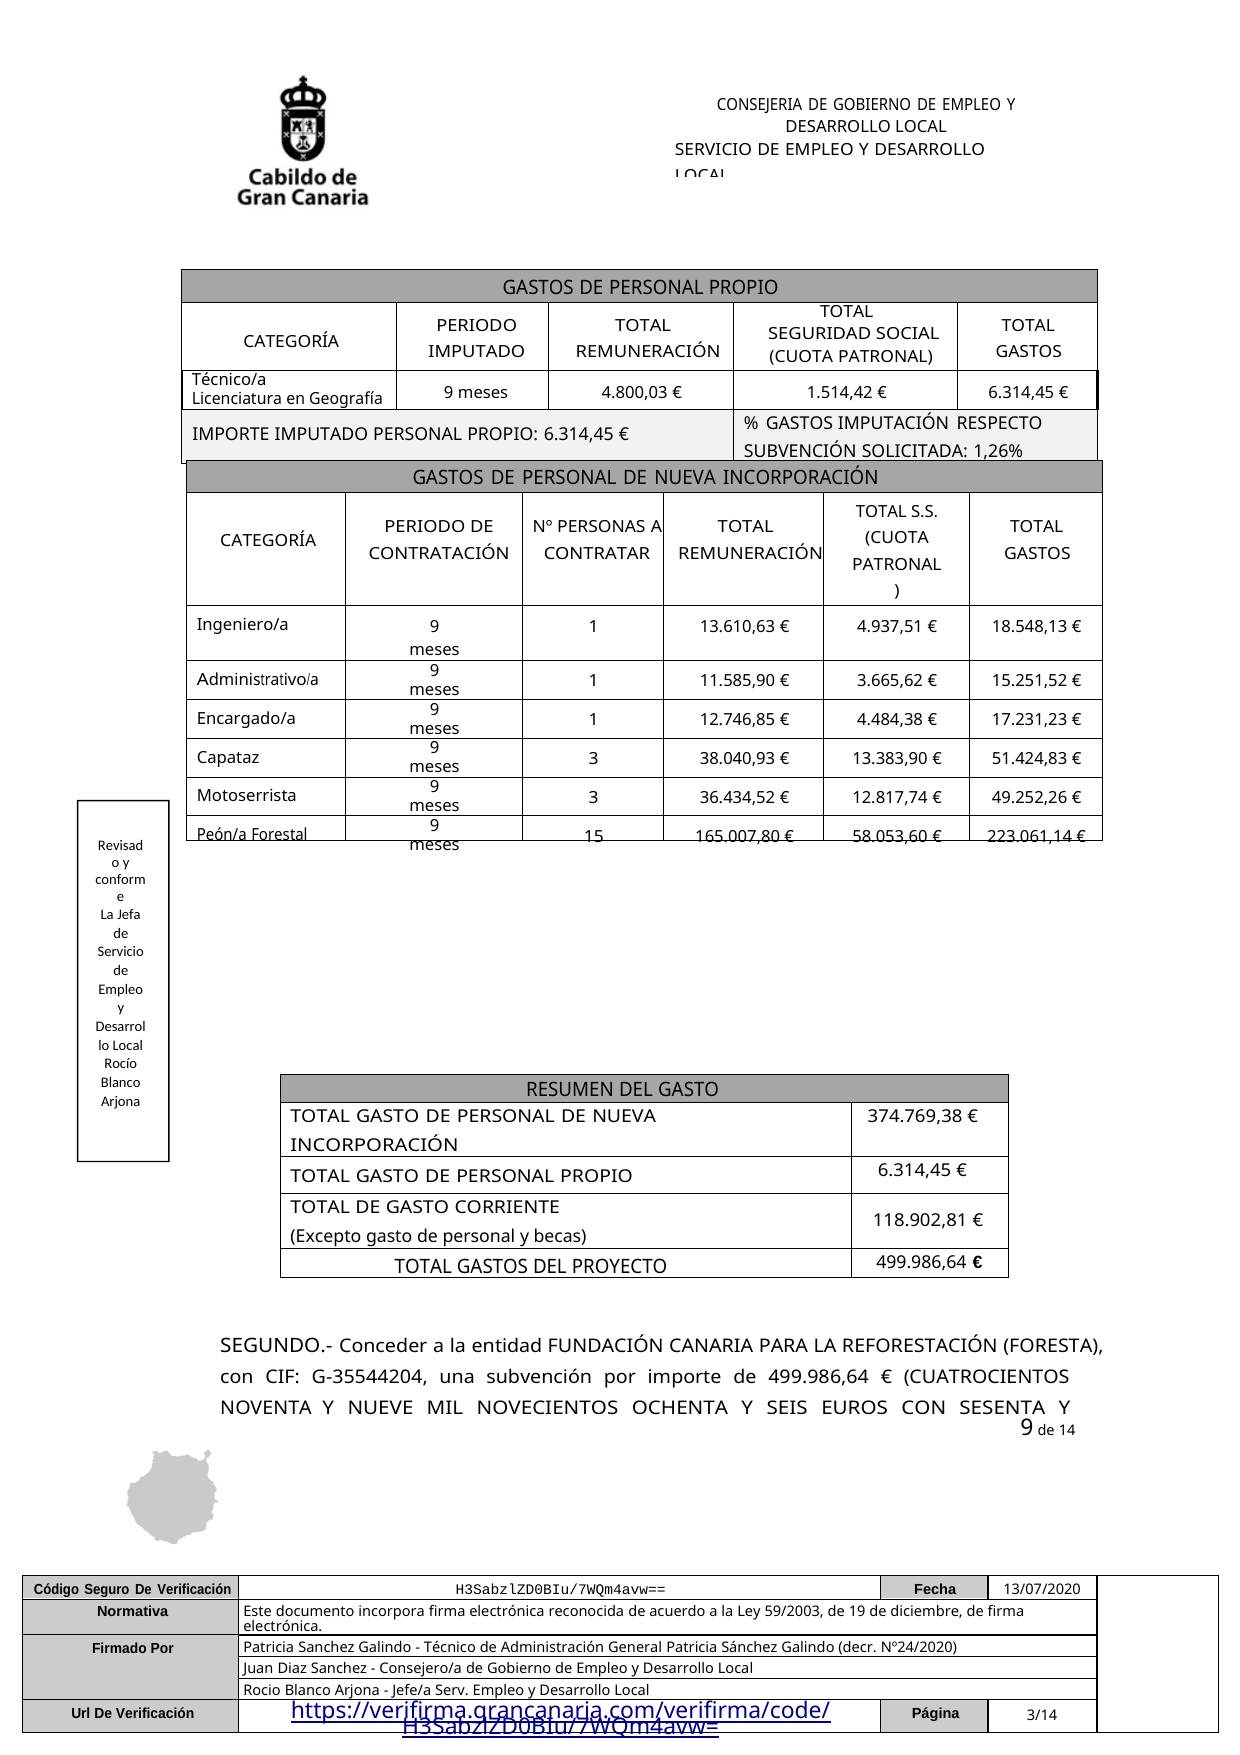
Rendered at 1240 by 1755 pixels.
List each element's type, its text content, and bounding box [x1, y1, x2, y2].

text SEGUNDO.- Conceder a la entidad FUNDACIÓN CANARIA PARA LA REFORESTACIÓN (FORESTA), [220, 1332, 1231, 1358]
table_cell Administrativo/a [187, 661, 345, 699]
table_cell 9 meses [346, 700, 522, 738]
table_cell 9 meses [346, 816, 522, 840]
table_cell Capataz [187, 739, 345, 777]
table_cell 4.937,51 € [824, 606, 969, 660]
table_cell TOTAL REMUNERACIÓN [664, 493, 823, 605]
table_cell 1 [523, 661, 663, 699]
table_cell Peón/a Forestal [187, 816, 345, 840]
table_cell 49.252,26 € [970, 778, 1102, 815]
table_cell CATEGORÍA [182, 303, 396, 370]
table_cell TOTAL SEGURIDAD SOCIAL (CUOTA PATRONAL) [734, 303, 957, 370]
table_cell Técnico/a Licenciatura en Geografía [183, 371, 396, 409]
table_cell 15.251,52 € [970, 661, 1102, 699]
table_cell PERIODO DE CONTRATACIÓN [346, 493, 522, 605]
table_cell PERIODO IMPUTADO [397, 303, 548, 370]
table_cell 36.434,52 € [664, 778, 823, 815]
table_cell 165.007,80 € [664, 816, 823, 840]
table_cell TOTAL GASTO DE PERSONAL DE NUEVA INCORPORACIÓN [281, 1103, 851, 1156]
text [92, 836, 148, 1125]
table_cell 3 [523, 778, 663, 815]
table_header RESUMEN DEL GASTO [281, 1075, 1008, 1102]
table_cell 13.383,90 € [824, 739, 969, 777]
table_cell 38.040,93 € [664, 739, 823, 777]
table_cell TOTAL S.S. (CUOTA PATRONAL) [824, 493, 969, 605]
table_cell 9 meses [346, 661, 522, 699]
table_cell 58.053,60 € [824, 816, 969, 840]
table_cell 51.424,83 € [970, 739, 1102, 777]
table_cell 3 [523, 739, 663, 777]
table_cell 17.231,23 € [970, 700, 1102, 738]
table_cell 4.800,03 € [549, 371, 733, 409]
table_cell Encargado/a [187, 700, 345, 738]
table_cell 6.314,45 € [852, 1157, 1008, 1193]
table_cell 4.484,38 € [824, 700, 969, 738]
table_cell 15 [523, 816, 663, 840]
table_cell 374.769,38 € [852, 1103, 1008, 1156]
table_cell TOTAL DE GASTO CORRIENTE (Excepto gasto de personal y becas) [281, 1194, 851, 1248]
table_cell 6.314,45 € [958, 371, 1096, 409]
table_cell CATEGORÍA [187, 493, 345, 605]
text La Jefa de Servicio de Empleo y Desarrollo Local Rocío Blanco Arjona [94, 905, 147, 1109]
table_cell 223.061,14 € [970, 816, 1102, 840]
table_cell 11.585,90 € [664, 661, 823, 699]
table_header GASTOS DE PERSONAL DE NUEVA INCORPORACIÓN [187, 461, 1102, 492]
table_cell 12.817,74 € [824, 778, 969, 815]
table_cell 13.610,63 € [664, 606, 823, 660]
table_cell Ingeniero/a [187, 606, 345, 660]
table_cell 1.514,42 € [734, 371, 957, 409]
table_cell 9 meses [397, 371, 548, 409]
table_cell 12.746,85 € [664, 700, 823, 738]
table_cell 1 [523, 700, 663, 738]
table_cell 118.902,81 € [852, 1194, 1008, 1248]
text con CIF: G-35544204, una subvención por importe de 499.986,64 € (CUATROCIENTOS NOVENTA Y NUEVE MIL NOVECIENTOS OCHENTA Y SEIS EUROS CON SESENTA Y [220, 1363, 1070, 1419]
table_cell TOTAL REMUNERACIÓN [549, 303, 733, 370]
table_cell Motoserrista [187, 778, 345, 815]
table_cell TOTAL GASTOS DEL PROYECTO [281, 1249, 851, 1277]
table_cell 9 meses [346, 778, 522, 815]
table_cell % GASTOS IMPUTACIÓN RESPECTO SUBVENCIÓN SOLICITADA: 1,26% [734, 410, 1097, 460]
table_cell TOTAL GASTOS [958, 303, 1097, 370]
text Revisado y conforme [94, 836, 147, 905]
table_cell 3.665,62 € [824, 661, 969, 699]
table_header GASTOS DE PERSONAL PROPIO [182, 270, 1097, 302]
table_cell TOTAL GASTOS [970, 493, 1102, 605]
table_cell IMPORTE IMPUTADO PERSONAL PROPIO: 6.314,45 € [182, 410, 733, 463]
table_cell 499.986,64 € [852, 1249, 1008, 1277]
table_cell 18.548,13 € [970, 606, 1102, 660]
table_cell TOTAL GASTO DE PERSONAL PROPIO [281, 1157, 851, 1193]
table_cell 9 meses [346, 739, 522, 777]
table_cell 9 meses [346, 606, 522, 660]
table_cell Nº PERSONAS A CONTRATAR [523, 493, 663, 605]
table_cell 1 [523, 606, 663, 660]
